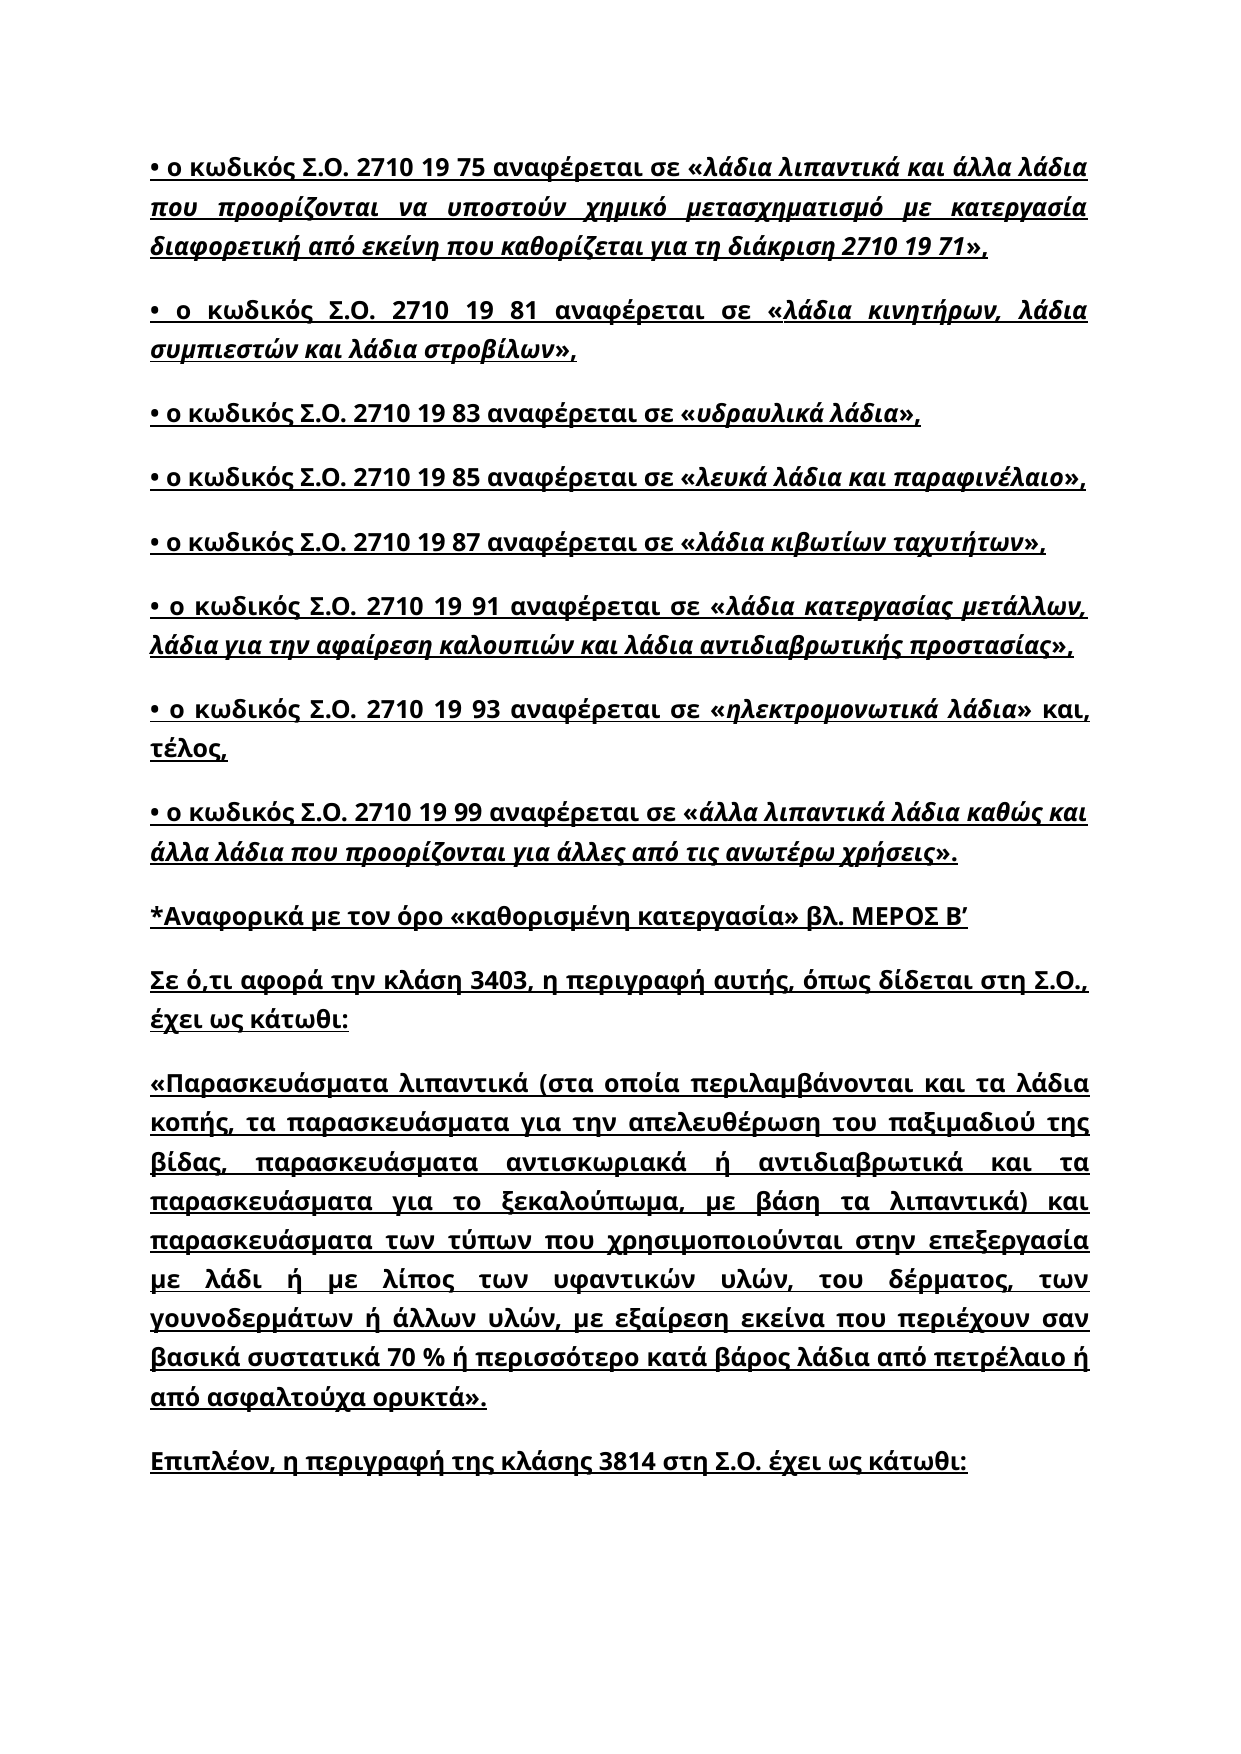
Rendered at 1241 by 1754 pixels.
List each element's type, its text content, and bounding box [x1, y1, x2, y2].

text με λάδι ή με λίπος των υφαντικών υλών, του δέρματος, των [150, 1253, 1090, 1291]
text *Αναφορικά με τον όρο «καθορισμένη κατεργασία» βλ. ΜΕΡΟΣ Β’ [150, 898, 1090, 932]
text • ο κωδικός Σ.Ο. 2710 19 91 αναφέρεται σε «λάδια κατεργασίας μετάλλων, λάδια για την αφαίρεση καλουπιών και λάδια αντιδιαβρωτικής προστασίας», [150, 588, 1090, 662]
text «Παρασκευάσματα λιπαντικά (στα οποία περιλαμβάνονται και τα λάδια [150, 1066, 1090, 1095]
text βασικά συστατικά 70 % ή περισσότερο κατά βάρος λάδια από πετρέλαιο ή [150, 1332, 1090, 1369]
text παρασκευάσματα των τύπων που χρησιμοποιούνται στην επεξεργασία [150, 1214, 1090, 1251]
text • ο κωδικός Σ.Ο. 2710 19 75 αναφέρεται σε «λάδια λιπαντικά και άλλα λάδια που προορίζονται να υποστούν χημικό μετασχηματισμό με κατεργασία διαφορετική από εκείνη που καθορίζεται για τη διάκριση 2710 19 71», [150, 150, 1090, 262]
text • ο κωδικός Σ.Ο. 2710 19 81 αναφέρεται σε «λάδια κινητήρων, λάδια συμπιεστών και λάδια στροβίλων», [150, 292, 1090, 366]
text • ο κωδικός Σ.Ο. 2710 19 93 αναφέρεται σε «ηλεκτρομονωτικά λάδια» και, [150, 692, 1090, 721]
text Σε ό,τι αφορά την κλάση 3403, η περιγραφή αυτής, όπως δίδεται στη Σ.Ο., έχει ως κάτωθι: [150, 962, 1090, 1036]
text Επιπλέον, η περιγραφή της κλάσης 3814 στη Σ.Ο. έχει ως κάτωθι: [150, 1443, 1090, 1477]
text από ασφαλτούχα ορυκτά». [150, 1371, 1090, 1413]
text • ο κωδικός Σ.Ο. 2710 19 83 αναφέρεται σε «υδραυλικά λάδια», [150, 396, 1090, 430]
text γουνοδερμάτων ή άλλων υλών, με εξαίρεση εκείνα που περιέχουν σαν [150, 1292, 1090, 1330]
text τέλος, [150, 722, 1090, 765]
text • ο κωδικός Σ.Ο. 2710 19 99 αναφέρεται σε «άλλα λιπαντικά λάδια καθώς και άλλα λάδια που προορίζονται για άλλες από τις ανωτέρω χρήσεις». [150, 795, 1090, 868]
text βίδας, παρασκευάσματα αντισκωριακά ή αντιδιαβρωτικά και τα [150, 1136, 1090, 1173]
text • ο κωδικός Σ.Ο. 2710 19 85 αναφέρεται σε «λευκά λάδια και παραφινέλαιο», [150, 460, 1090, 494]
text • ο κωδικός Σ.Ο. 2710 19 87 αναφέρεται σε «λάδια κιβωτίων ταχυτήτων», [150, 524, 1090, 558]
text κοπής, τα παρασκευάσματα για την απελευθέρωση του παξιμαδιού της [150, 1097, 1090, 1134]
text παρασκευάσματα για το ξεκαλούπωμα, με βάση τα λιπαντικά) και [150, 1175, 1090, 1212]
